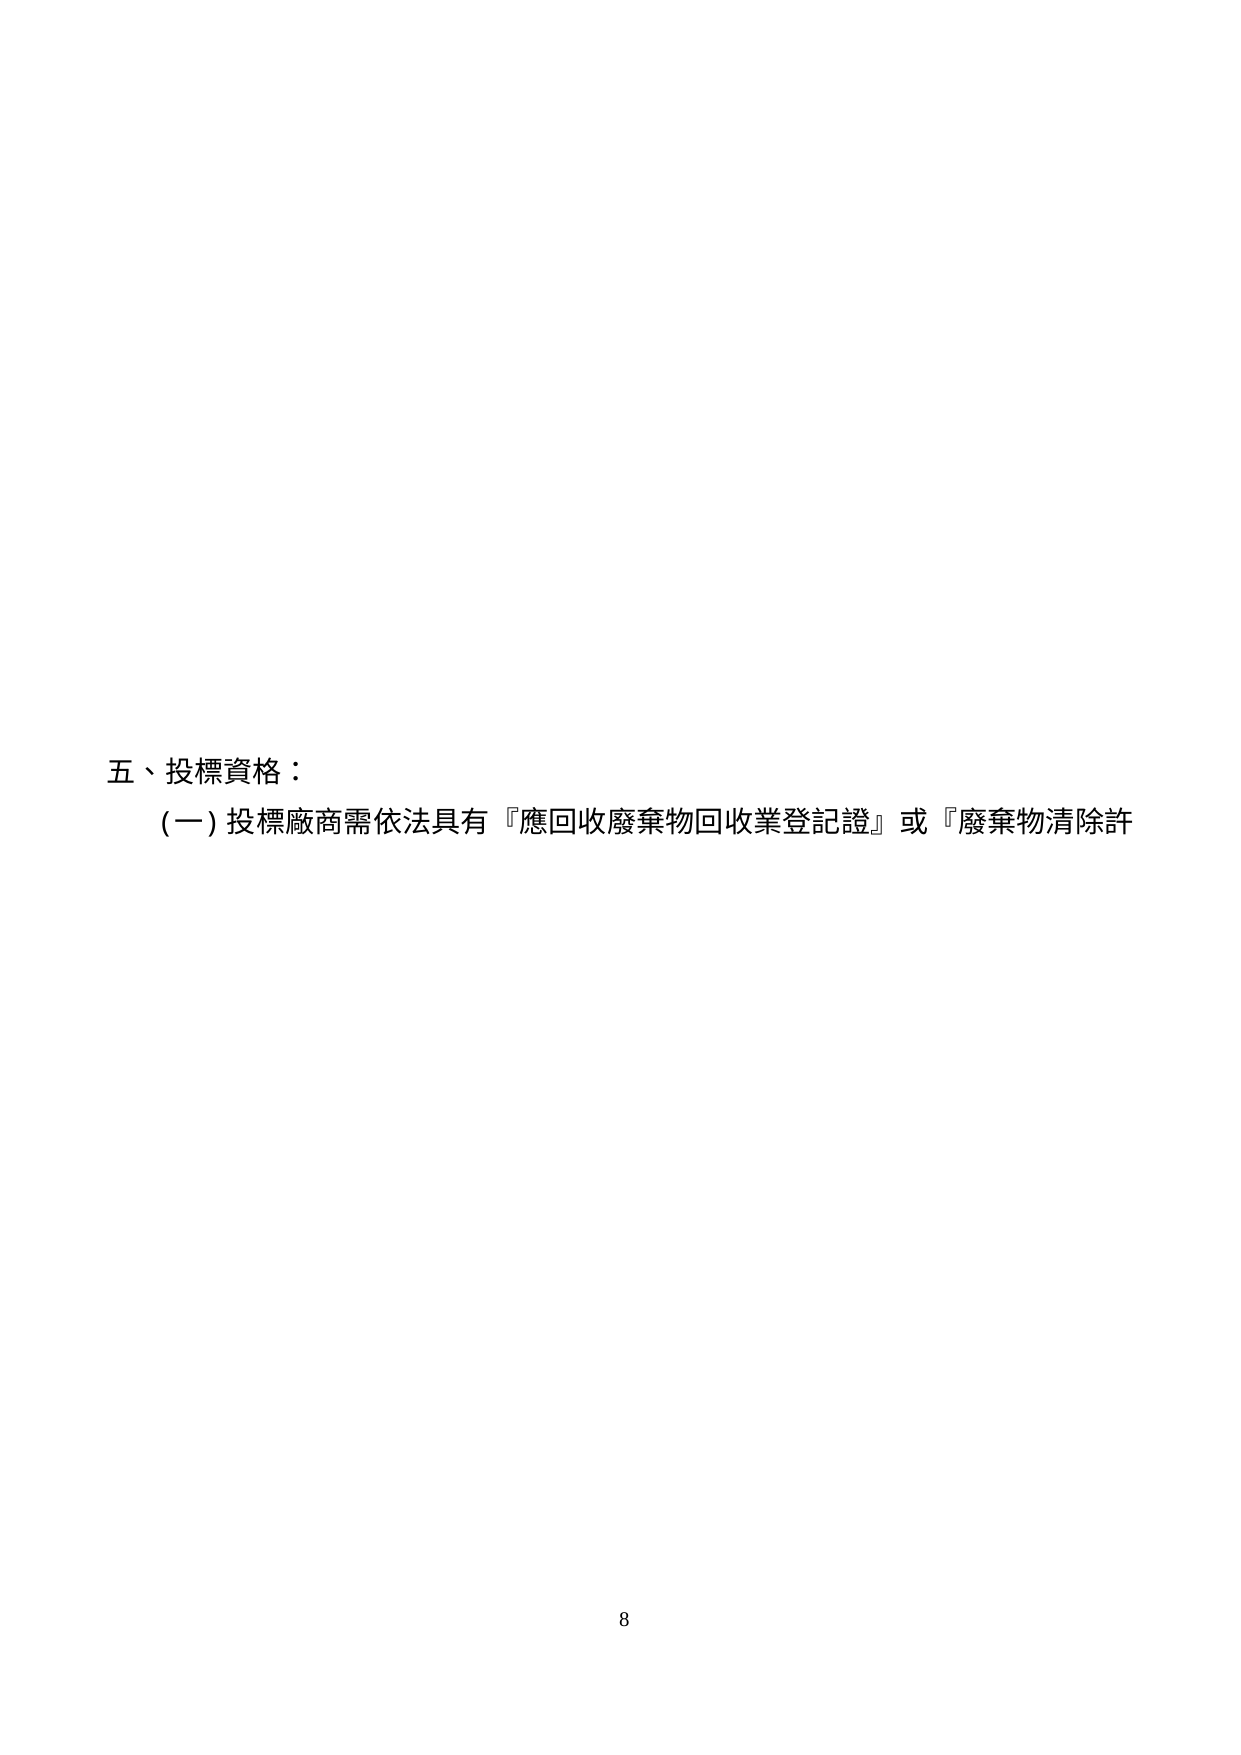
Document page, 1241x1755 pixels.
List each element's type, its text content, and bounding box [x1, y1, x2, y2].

text 五、投標資格： [106, 741, 1134, 791]
text (一) 投標廠商需依法具有『應回收廢棄物回收業登記證』或『廢棄物清除許 [156, 791, 1134, 841]
